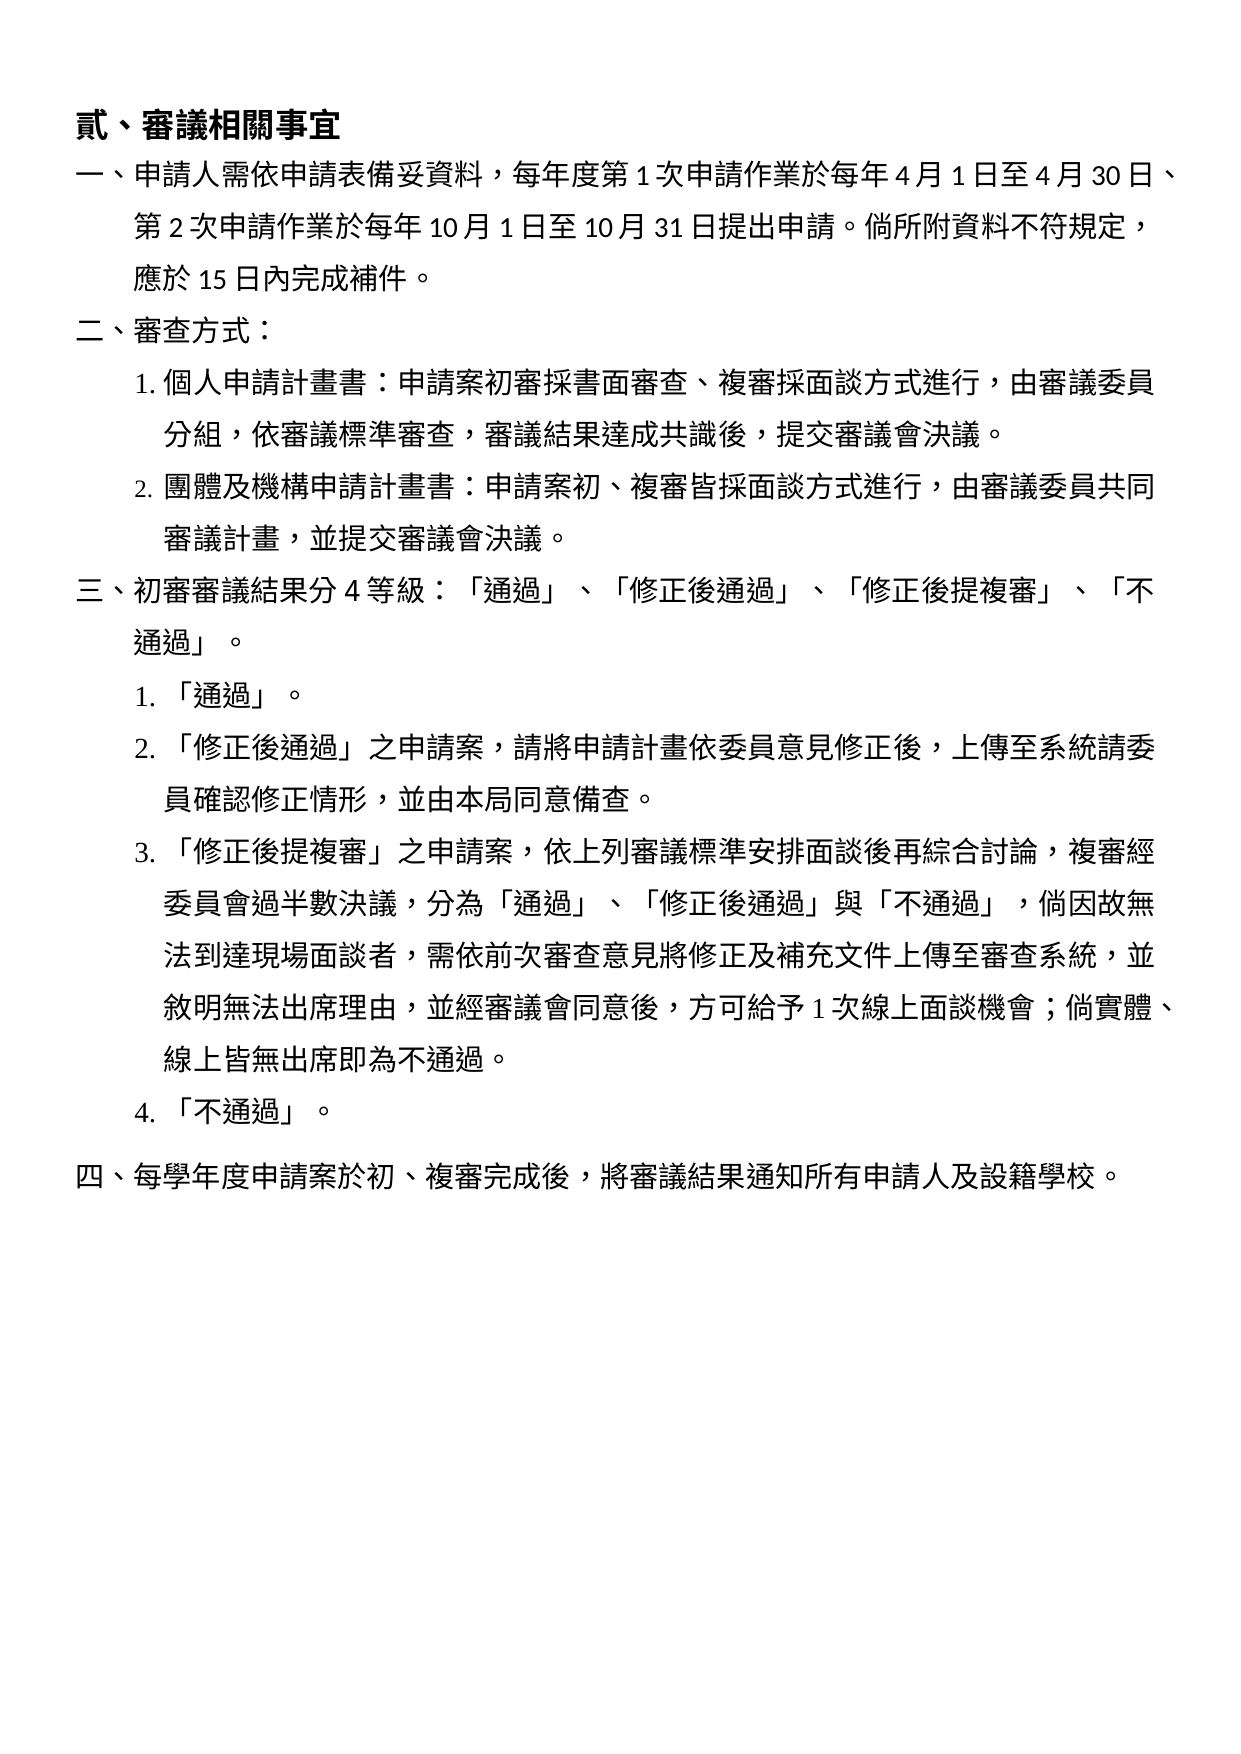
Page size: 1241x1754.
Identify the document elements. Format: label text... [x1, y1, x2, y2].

list 團體及機構申請計畫書：申請案初、複審皆採面談方式進行，由審議委員共同審議計畫，並提交審議會決議。 [134, 456, 1165, 560]
list 「修正後提複審」之申請案，依上列審議標準安排面談後再綜合討論，複審經委員會過半數決議，分為「通過」、「修正後通過」與「不通過」，倘因故無法到達現場面談者，需依前次審查意見將修正及補充文件上傳至審查系統，並敘明無法出席理由，並經審議會同意後，方可給予1次線上面談機會；倘實體、線上皆無出席即為不通過。 [134, 821, 1165, 1081]
text 三、初審審議結果分4等級：「通過」、「修正後通過」、「修正後提複審」、「不通過」。 [75, 560, 1165, 664]
list 「修正後通過」之申請案，請將申請計畫依委員意見修正後，上傳至系統請委員確認修正情形，並由本局同意備查。 [134, 716, 1165, 821]
text 四、每學年度申請案於初、複審完成後，將審議結果通知所有申請人及設籍學校。 [75, 1133, 1165, 1196]
list 「通過」。 [134, 664, 1165, 716]
list 個人申請計畫書：申請案初審採書面審查、複審採面談方式進行，由審議委員分組，依審議標準審查，審議結果達成共識後，提交審議會決議。 [134, 352, 1165, 456]
text 二、審查方式： [75, 300, 1165, 352]
text 貳、審議相關事宜 [75, 81, 1165, 143]
text 一、申請人需依申請表備妥資料，每年度第1次申請作業於每年4月1日至4月30日、第2次申請作業於每年10月1日至10月31日提出申請。倘所附資料不符規定，應於15日內完成補件。 [75, 143, 1165, 300]
list 「不通過」。 [134, 1081, 1165, 1133]
